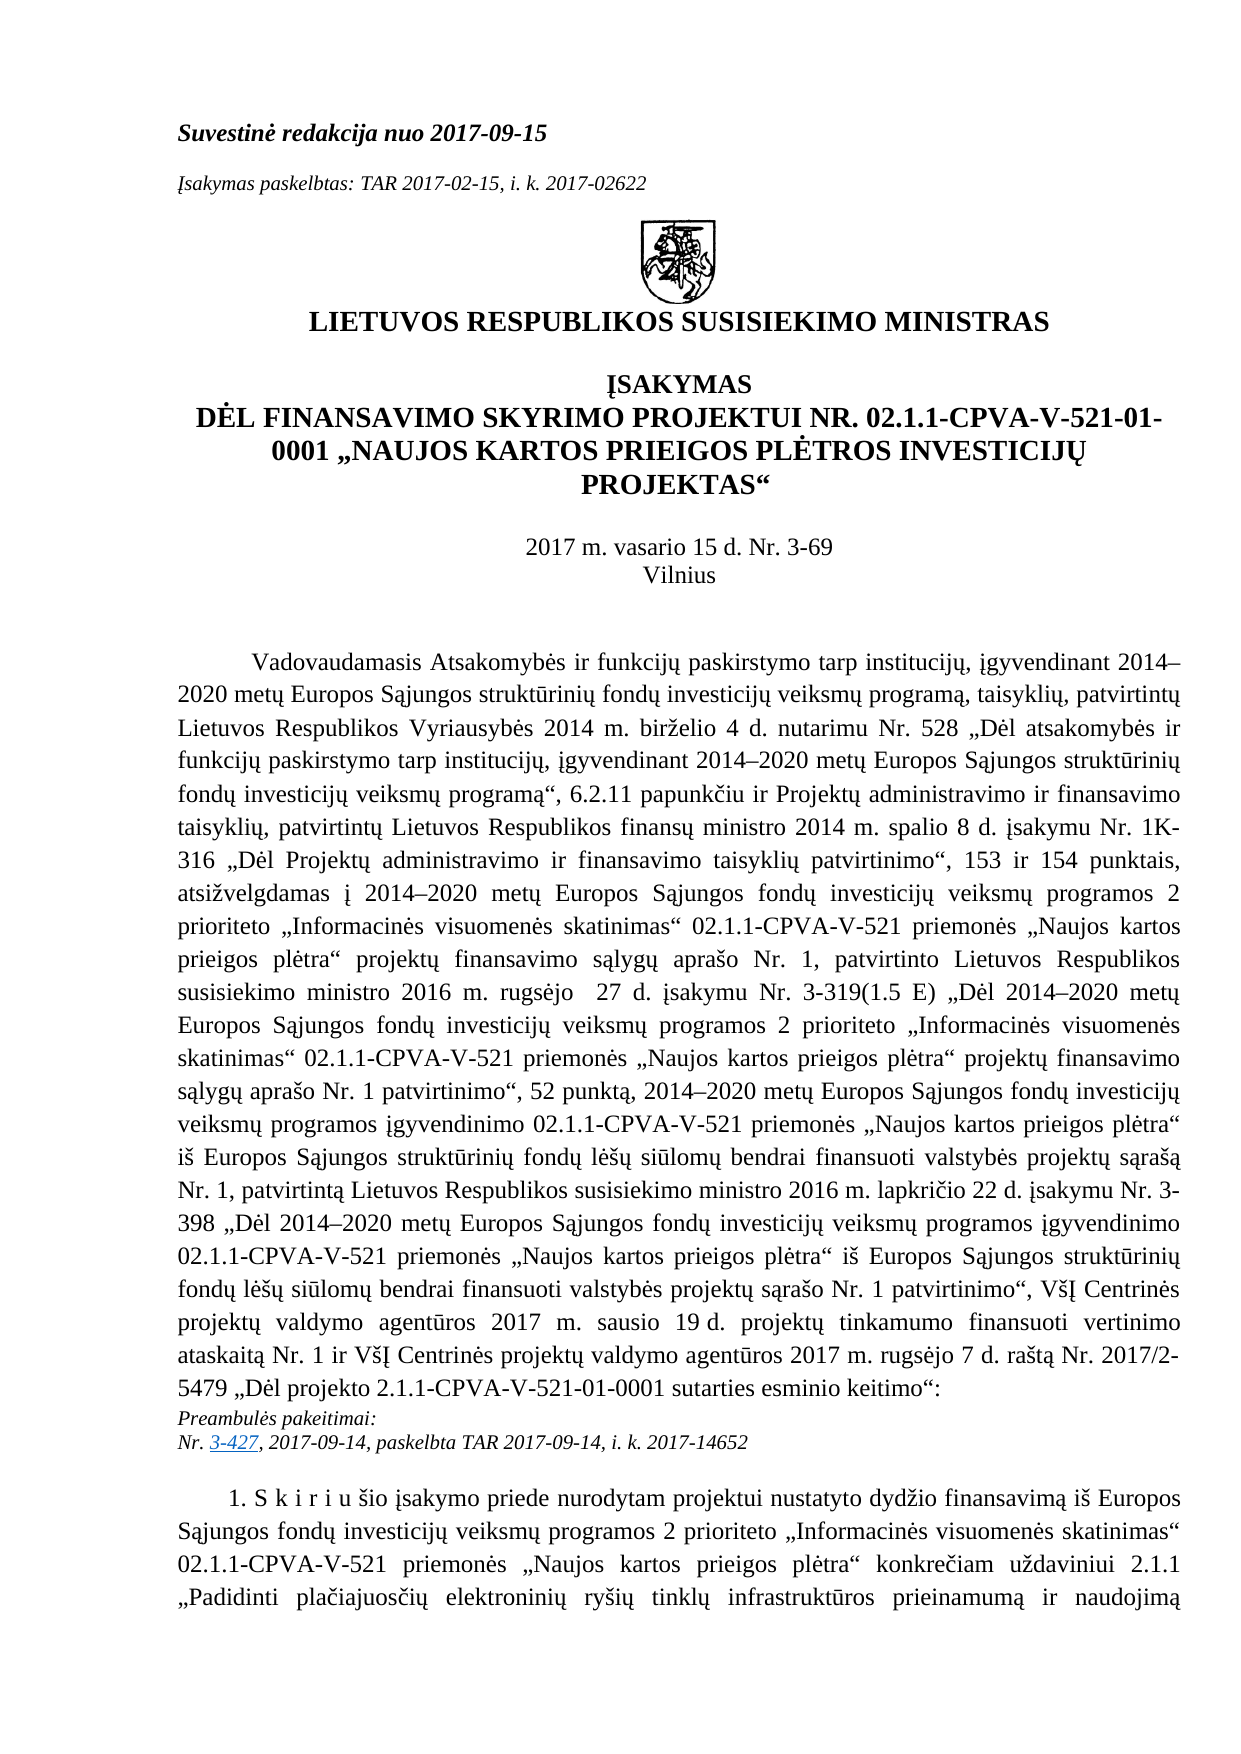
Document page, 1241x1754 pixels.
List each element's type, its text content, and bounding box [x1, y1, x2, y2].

text 2017 m. vasario 15 d. Nr. 3-69 [177, 532, 1181, 560]
text 1. S k i r i u šio įsakymo priede nurodytam projektui nustatyto dydžio finansavimą iš Europos Sąjungos fondų investicijų veiksmų programos 2 prioriteto „Informacinės visuomenės skatinimas“ 02.1.1-CPVA-V-521 priemonės „Naujos kartos prieigos plėtra“ konkrečiam uždaviniui 2.1.1 „Padidinti plačiajuosčių elektroninių ryšių tinklų infrastruktūros prieinamumą ir naudojimą [177, 1483, 1181, 1611]
text LIETUVOS RESPUBLIKOS SUSISIEKIMO MINISTRAS [177, 304, 1181, 337]
text DĖL FINANSAVIMO SKYRIMO PROJEKTUI NR. 02.1.1-CPVA-V-521-01-0001 „NAUJOS KARTOS PRIEIGOS PLĖTROS INVESTICIJŲ PROJEKTAS“ [177, 400, 1181, 500]
text Nr. 3-427, 2017-09-14, paskelbta TAR 2017-09-14, i. k. 2017-14652 [177, 1430, 1181, 1454]
text Preambulės pakeitimai: [177, 1406, 1181, 1430]
text Vadovaudamasis Atsakomybės ir funkcijų paskirstymo tarp institucijų, įgyvendinant 2014–2020 metų Europos Sąjungos struktūrinių fondų investicijų veiksmų programą, taisyklių, patvirtintų Lietuvos Respublikos Vyriausybės 2014 m. birželio 4 d. nutarimu Nr. 528 „Dėl atsakomybės ir funkcijų paskirstymo tarp institucijų, įgyvendinant 2014–2020 metų Europos Sąjungos struktūrinių fondų investicijų veiksmų programą“, 6.2.11 papunkčiu ir Projektų administravimo ir finansavimo taisyklių, patvirtintų Lietuvos Respublikos finansų ministro 2014 m. spalio 8 d. įsakymu Nr. 1K-316 „Dėl Projektų administravimo ir finansavimo taisyklių patvirtinimo“, 153 ir 154 punktais, atsižvelgdamas į 2014–2020 metų Europos Sąjungos fondų investicijų veiksmų programos 2 prioriteto „Informacinės visuomenės skatinimas“ 02.1.1-CPVA-V-521 priemonės „Naujos kartos prieigos plėtra“ projektų finansavimo sąlygų aprašo Nr. 1, patvirtinto Lietuvos Respublikos susisiekimo ministro 2016 m. rugsėjo 27 d. įsakymu Nr. 3-319(1.5 E) „Dėl 2014–2020 metų Europos Sąjungos fondų investicijų veiksmų programos 2 prioriteto „Informacinės visuomenės skatinimas“ 02.1.1-CPVA-V-521 priemonės „Naujos kartos prieigos plėtra“ projektų finansavimo sąlygų aprašo Nr. 1 patvirtinimo“, 52 punktą, 2014–2020 metų Europos Sąjungos fondų investicijų veiksmų programos įgyvendinimo 02.1.1-CPVA-V-521 priemonės „Naujos kartos prieigos plėtra“ iš Europos Sąjungos struktūrinių fondų lėšų siūlomų bendrai finansuoti valstybės projektų sąrašą Nr. 1, patvirtintą Lietuvos Respublikos susisiekimo ministro 2016 m. lapkričio 22 d. įsakymu Nr. 3-398 „Dėl 2014–2020 metų Europos Sąjungos fondų investicijų veiksmų programos įgyvendinimo 02.1.1-CPVA-V-521 priemonės „Naujos kartos prieigos plėtra“ iš Europos Sąjungos struktūrinių fondų lėšų siūlomų bendrai finansuoti valstybės projektų sąrašo Nr. 1 patvirtinimo“, VšĮ Centrinės projektų valdymo agentūros 2017 m. sausio 19 d. projektų tinkamumo finansuoti vertinimo ataskaitą Nr. 1 ir VšĮ Centrinės projektų valdymo agentūros 2017 m. rugsėjo 7 d. raštą Nr. 2017/2-5479 „Dėl projekto 2.1.1-CPVA-V-521-01-0001 sutarties esminio keitimo“: [177, 647, 1181, 1402]
text Vilnius [177, 560, 1181, 589]
text Suvestinė redakcija nuo 2017-09-15 [177, 118, 1181, 147]
text Įsakymas paskelbtas: TAR 2017-02-15, i. k. 2017-02622 [177, 171, 1181, 195]
text ĮSAKYMAS [177, 369, 1181, 400]
